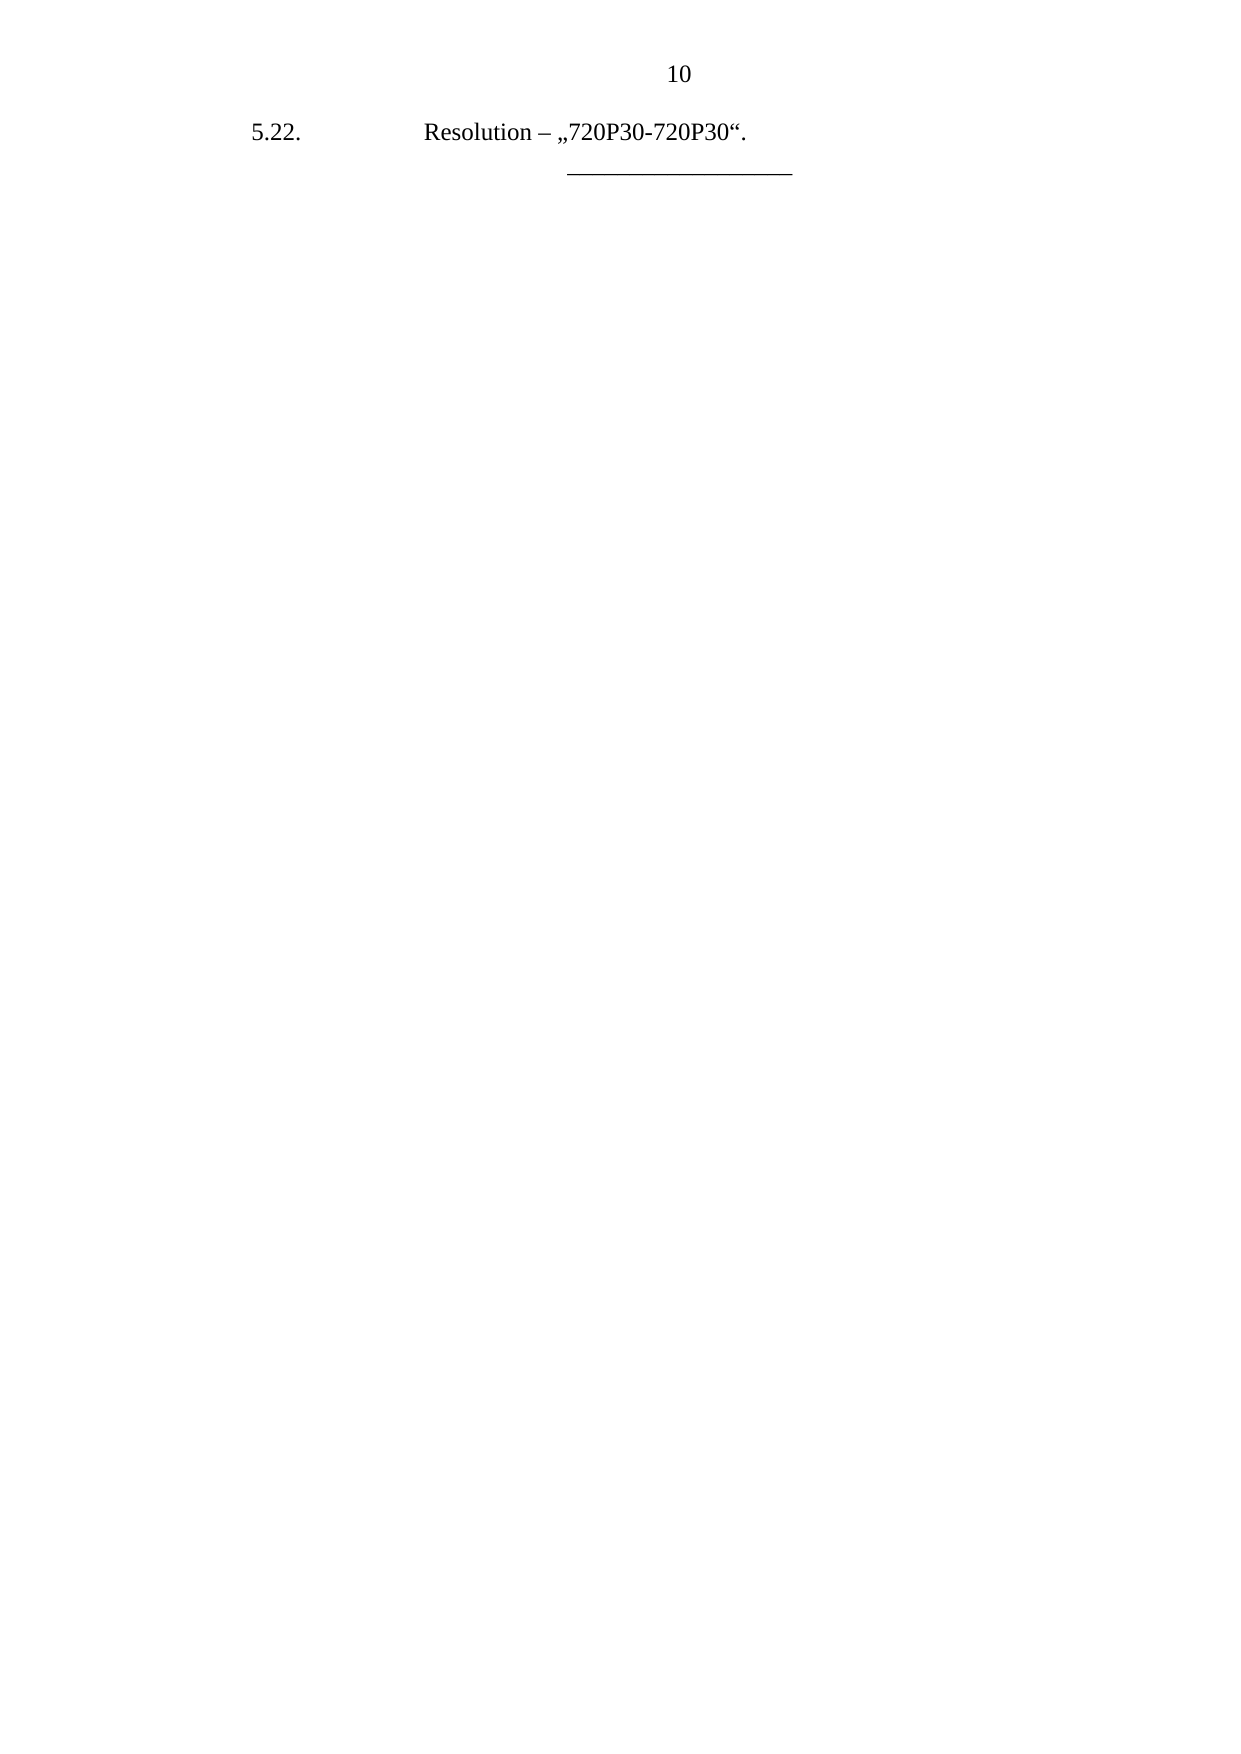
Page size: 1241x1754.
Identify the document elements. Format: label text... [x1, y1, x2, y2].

text 5.22. Resolution – „720P30-720P30“. [251, 117, 1182, 145]
text __________________ [177, 149, 1182, 178]
